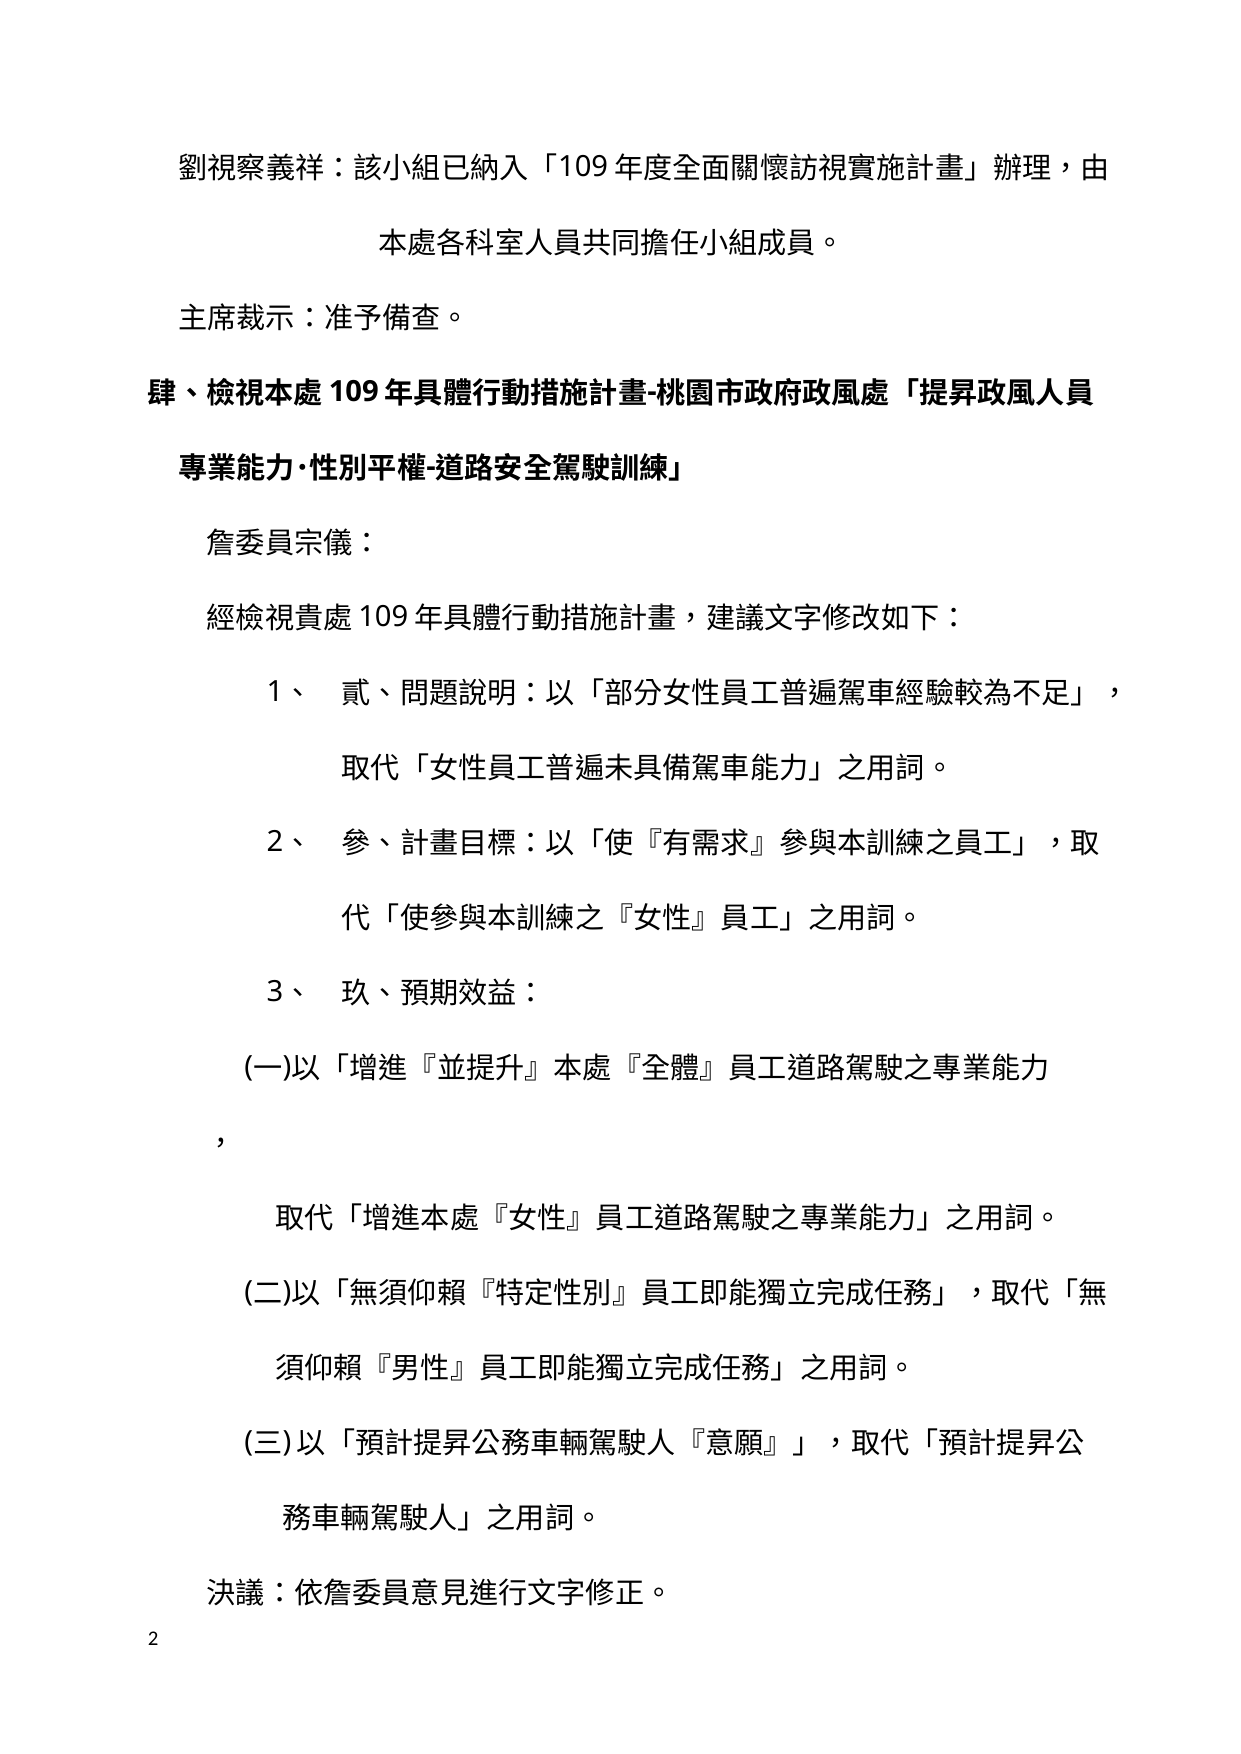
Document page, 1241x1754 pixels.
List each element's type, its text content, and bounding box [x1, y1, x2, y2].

text 務車輛駕駛人」之用詞。 [206, 1472, 1110, 1547]
text ， [206, 1097, 1110, 1172]
text (二)以「無須仰賴『特定性別』員工即能獨立完成任務」，取代「無 [206, 1247, 1110, 1322]
text 須仰賴『男性』員工即能獨立完成任務」之用詞。 [206, 1322, 1110, 1397]
list 貳、問題說明：以「部分女性員工普遍駕車經驗較為不足」，取代「女性員工普遍未具備駕車能力」之用詞。 [266, 647, 1110, 797]
text 肆、檢視本處109年具體行動措施計畫-桃園市政府政風處「提昇政風人員 [148, 347, 1110, 422]
text 劉視察義祥：該小組已納入「109年度全面關懷訪視實施計畫」辦理，由本處各科室人員共同擔任小組成員。 [148, 122, 1110, 272]
text 經檢視貴處109年具體行動措施計畫，建議文字修改如下： [206, 572, 1110, 647]
list 玖、預期效益： [266, 947, 1110, 1022]
text 詹委員宗儀： [206, 497, 1110, 572]
list 參、計畫目標：以「使『有需求』參與本訓練之員工」，取代「使參與本訓練之『女性』員工」之用詞。 [266, 797, 1110, 947]
text 專業能力˙性別平權-道路安全駕駛訓練」 [148, 422, 1110, 497]
text 主席裁示：准予備查。 [148, 272, 1110, 347]
text 決議：依詹委員意見進行文字修正。 [206, 1547, 1110, 1622]
text (一)以「增進『並提升』本處『全體』員工道路駕駛之專業能力 [206, 1022, 1110, 1097]
text (三) 以「預計提昇公務車輛駕駛人『意願』」，取代「預計提昇公 [206, 1397, 1110, 1472]
text 取代「增進本處『女性』員工道路駕駛之專業能力」之用詞。 [206, 1172, 1110, 1247]
